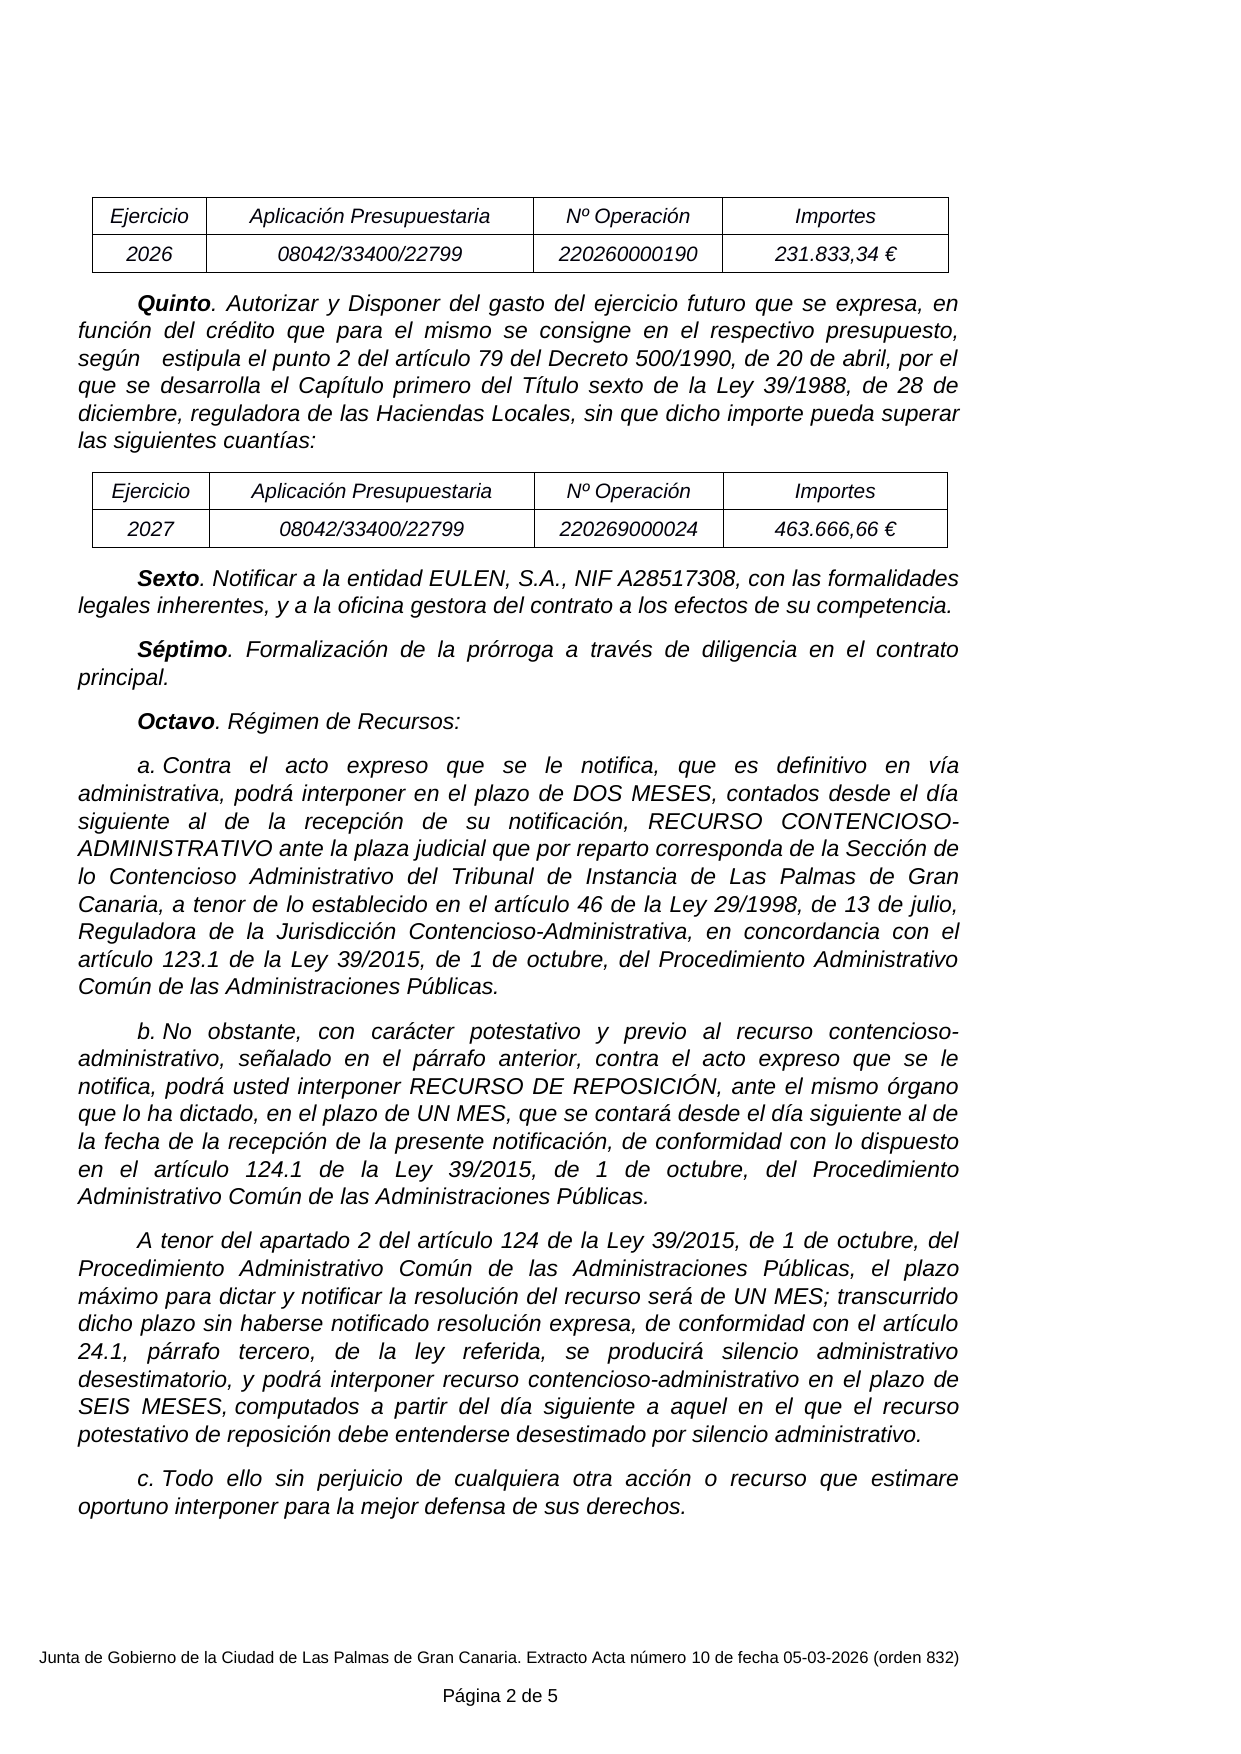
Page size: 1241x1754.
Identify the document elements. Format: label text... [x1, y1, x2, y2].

table_cell 463.666,66 € [724, 510, 947, 547]
table_cell 08042/33400/22799 [207, 235, 533, 272]
text Séptimo. Formalización de la prórroga a través de diligencia en el contrato principal. [78, 636, 960, 690]
table_header Aplicación Presupuestaria [207, 198, 533, 234]
text A tenor del apartado 2 del artículo 124 de la Ley 39/2015, de 1 de octubre, del Procedimiento Administrativo Común de las Administraciones Públicas, el plazo máximo para dictar y notificar la resolución del recurso será de UN MES; transcurrido dicho plazo sin haberse notificado resolución expresa, de conformidad con el artículo 24.1, párrafo tercero, de la ley referida, se producirá silencio administrativo desestimatorio, y podrá interponer recurso contencioso-administrativo en el plazo de SEIS MESES, computados a partir del día siguiente a aquel en el que el recurso potestativo de reposición debe entenderse desestimado por silencio administrativo. [78, 1227, 960, 1447]
table_header Nº Operación [535, 473, 723, 509]
table_header Importes [723, 198, 948, 234]
text Sexto. Notificar a la entidad EULEN, S.A., NIF A28517308, con las formalidades legales inherentes, y a la oficina gestora del contrato a los efectos de su competencia. [78, 564, 960, 618]
table_cell 08042/33400/22799 [210, 510, 534, 547]
text Octavo. Régimen de Recursos: [78, 708, 960, 734]
table_header Importes [724, 473, 947, 509]
table_cell 2026 [93, 235, 206, 272]
text b. No obstante, con carácter potestativo y previo al recurso contencioso-administrativo, señalado en el párrafo anterior, contra el acto expreso que se le notifica, podrá usted interponer RECURSO DE REPOSICIÓN, ante el mismo órgano que lo ha dictado, en el plazo de UN MES, que se contará desde el día siguiente al de la fecha de la recepción de la presente notificación, de conformidad con lo dispuesto en el artículo 124.1 de la Ley 39/2015, de 1 de octubre, del Procedimiento Administrativo Común de las Administraciones Públicas. [78, 1018, 960, 1209]
table_cell 231.833,34 € [723, 235, 948, 272]
text a. Contra el acto expreso que se le notifica, que es definitivo en vía administrativa, podrá interponer en el plazo de DOS MESES, contados desde el día siguiente al de la recepción de su notificación, RECURSO CONTENCIOSO-ADMINISTRATIVO ante la plaza judicial que por reparto corresponda de la Sección de lo Contencioso Administrativo del Tribunal de Instancia de Las Palmas de Gran Canaria, a tenor de lo establecido en el artículo 46 de la Ley 29/1998, de 13 de julio, Reguladora de la Jurisdicción Contencioso-Administrativa, en concordancia con el artículo 123.1 de la Ley 39/2015, de 1 de octubre, del Procedimiento Administrativo Común de las Administraciones Públicas. [78, 752, 960, 1000]
table_header Ejercicio [93, 198, 206, 234]
table_cell 220260000190 [534, 235, 722, 272]
text Quinto. Autorizar y Disponer del gasto del ejercicio futuro que se expresa, en función del crédito que para el mismo se consigne en el respectivo presupuesto, según estipula el punto 2 del artículo 79 del Decreto 500/1990, de 20 de abril, por el que se desarrolla el Capítulo primero del Título sexto de la Ley 39/1988, de 28 de diciembre, reguladora de las Haciendas Locales, sin que dicho importe pueda superar las siguientes cuantías: [78, 289, 960, 454]
table_header Ejercicio [93, 473, 209, 509]
table_header Aplicación Presupuestaria [210, 473, 534, 509]
table_cell 2027 [93, 510, 209, 547]
table_header Nº Operación [534, 198, 722, 234]
table_cell 220269000024 [535, 510, 723, 547]
text c. Todo ello sin perjuicio de cualquiera otra acción o recurso que estimare oportuno interponer para la mejor defensa de sus derechos. [78, 1465, 960, 1519]
